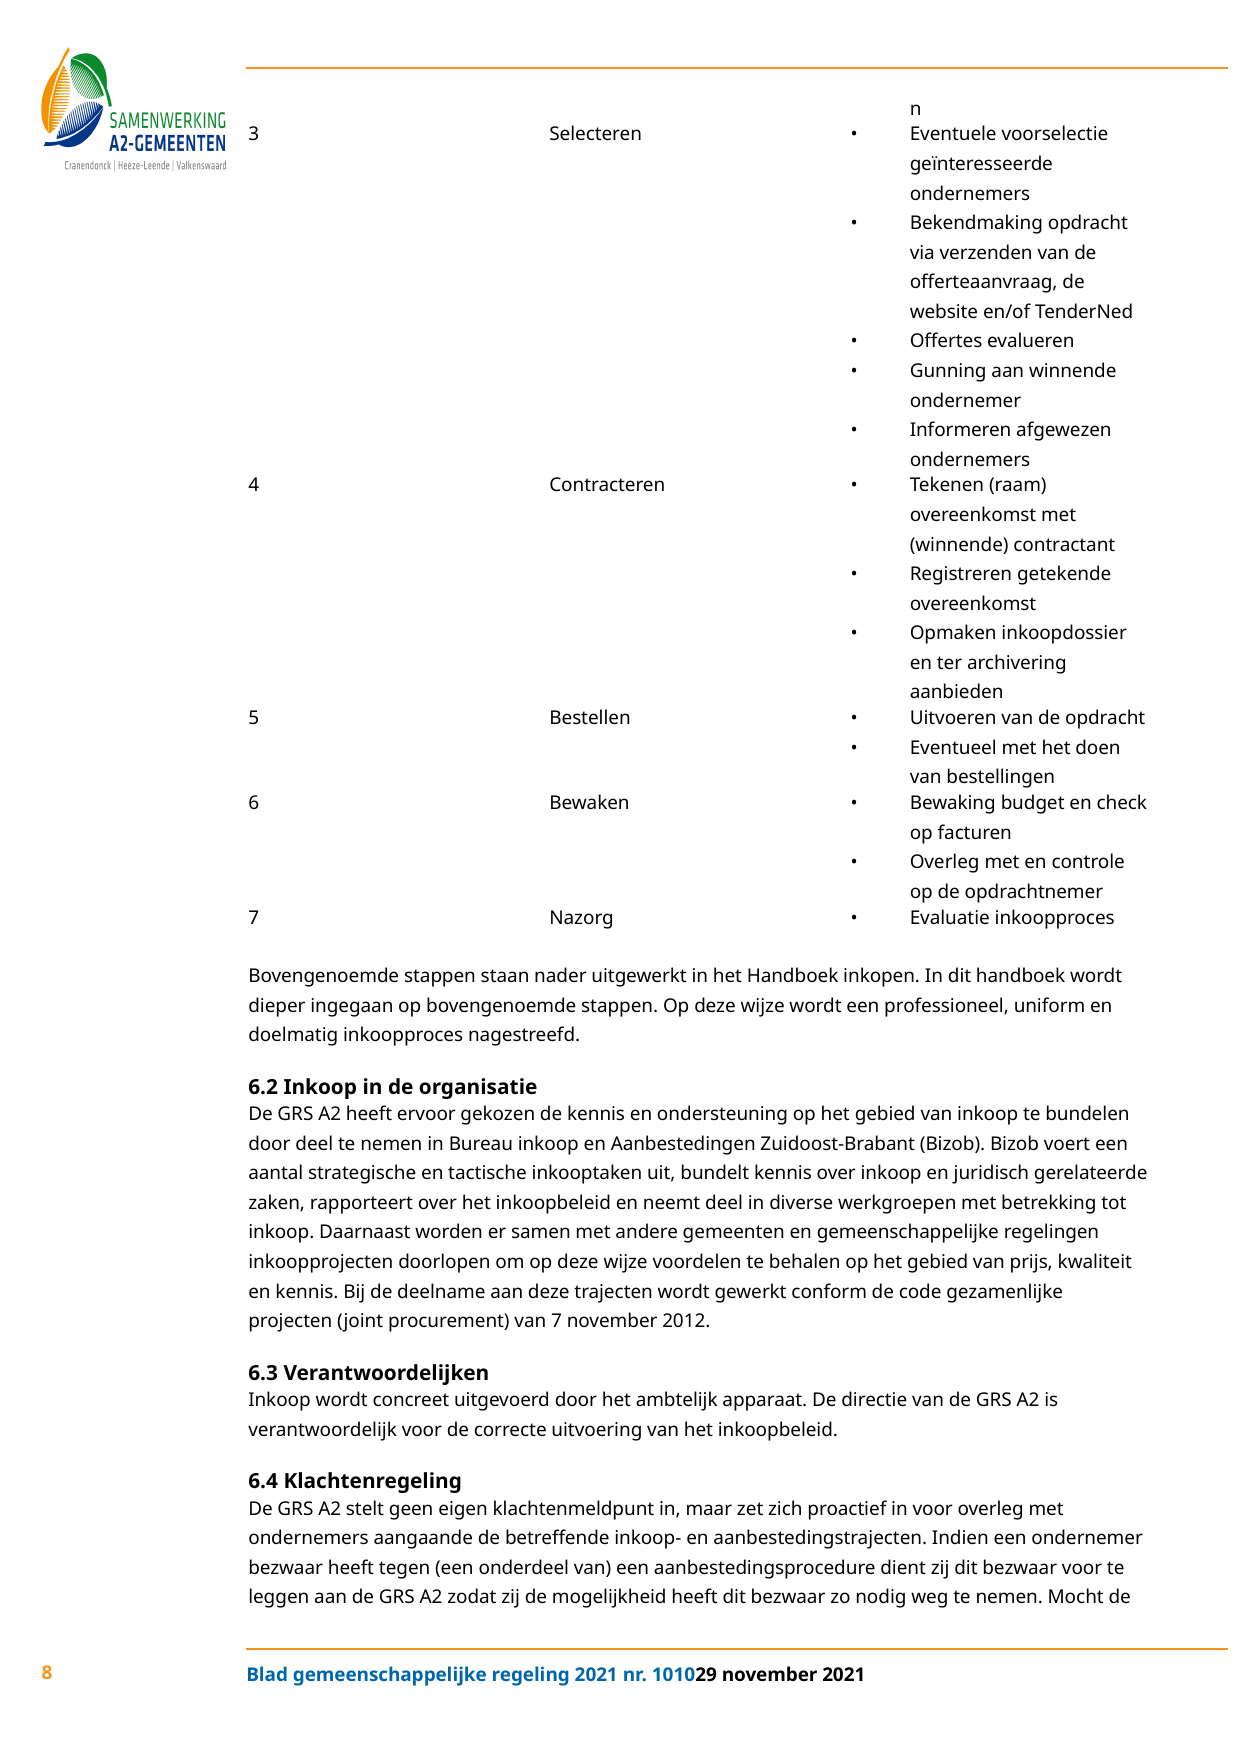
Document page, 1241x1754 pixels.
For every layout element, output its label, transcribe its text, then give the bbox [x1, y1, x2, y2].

table_cell [549, 95, 850, 121]
table_cell 5 [248, 705, 549, 789]
table_cell Evaluatie inkoopproces [850, 904, 1152, 929]
text Bovengenoemde stappen staan nader uitgewerkt in het Handboek inkopen. In dit handboek wordt dieper ingegaan op bovengenoemde stappen. Op deze wijze wordt een professioneel, uniform en doelmatig inkoopproces nagestreefd. [248, 962, 1152, 1047]
table_cell 4 [248, 472, 549, 704]
table_cell Opstellen offerteaanvraag Opstellen overige aanbestedingsdocumenten [850, 95, 1152, 121]
text Inkoop wordt concreet uitgevoerd door het ambtelijk apparaat. De directie van de GRS A2 is verantwoordelijk voor de correcte uitvoering van het inkoopbeleid. [248, 1386, 1152, 1442]
table_cell Contracteren [549, 472, 850, 704]
table_cell [248, 95, 549, 121]
table_cell Nazorg [549, 904, 850, 929]
table_cell 6 [248, 789, 549, 904]
table_cell Tekenen (raam) overeenkomst met (winnende) contractant Registreren getekende overeenkomst Opmaken inkoopdossier en ter archivering aanbieden [850, 472, 1152, 704]
text 6.3 Verantwoordelijken [248, 1358, 1152, 1386]
table_cell 3 [248, 121, 549, 472]
picture [41, 47, 231, 172]
table_cell Bewaking budget en check op facturen Overleg met en controle op de opdrachtnemer [850, 789, 1152, 904]
table_cell Bewaken [549, 789, 850, 904]
table_cell 7 [248, 904, 549, 929]
table_cell Uitvoeren van de opdracht Eventueel met het doen van bestellingen [850, 705, 1152, 789]
text De GRS A2 stelt geen eigen klachtenmeldpunt in, maar zet zich proactief in voor overleg met ondernemers aangaande de betreffende inkoop- en aanbestedingstrajecten. Indien een ondernemer bezwaar heeft tegen (een onderdeel van) een aanbestedingsprocedure dient zij dit bezwaar voor te leggen aan de GRS A2 zodat zij de mogelijkheid heeft dit bezwaar zo nodig weg te nemen. Mocht de [248, 1495, 1152, 1609]
text 6.2 Inkoop in de organisatie [248, 1072, 1152, 1100]
table_cell Eventuele voorselectie geïnteresseerde ondernemers Bekendmaking opdracht via verzenden van de offerteaanvraag, de website en/of TenderNed Offertes evalueren Gunning aan winnende ondernemer Informeren afgewezen ondernemers [850, 121, 1152, 472]
text De GRS A2 heeft ervoor gekozen de kennis en ondersteuning op het gebied van inkoop te bundelen door deel te nemen in Bureau inkoop en Aanbestedingen Zuidoost-Brabant (Bizob). Bizob voert een aantal strategische en tactische inkooptaken uit, bundelt kennis over inkoop en juridisch gerelateerde zaken, rapporteert over het inkoopbeleid en neemt deel in diverse werkgroepen met betrekking tot inkoop. Daarnaast worden er samen met andere gemeenten en gemeenschappelijke regelingen inkoopprojecten doorlopen om op deze wijze voordelen te behalen op het gebied van prijs, kwaliteit en kennis. Bij de deelname aan deze trajecten wordt gewerkt conform de code gezamenlijke projecten (joint procurement) van 7 november 2012. [248, 1100, 1152, 1333]
table_cell Bestellen [549, 705, 850, 789]
text 6.4 Klachtenregeling [248, 1466, 1152, 1495]
table_cell Selecteren [549, 121, 850, 472]
